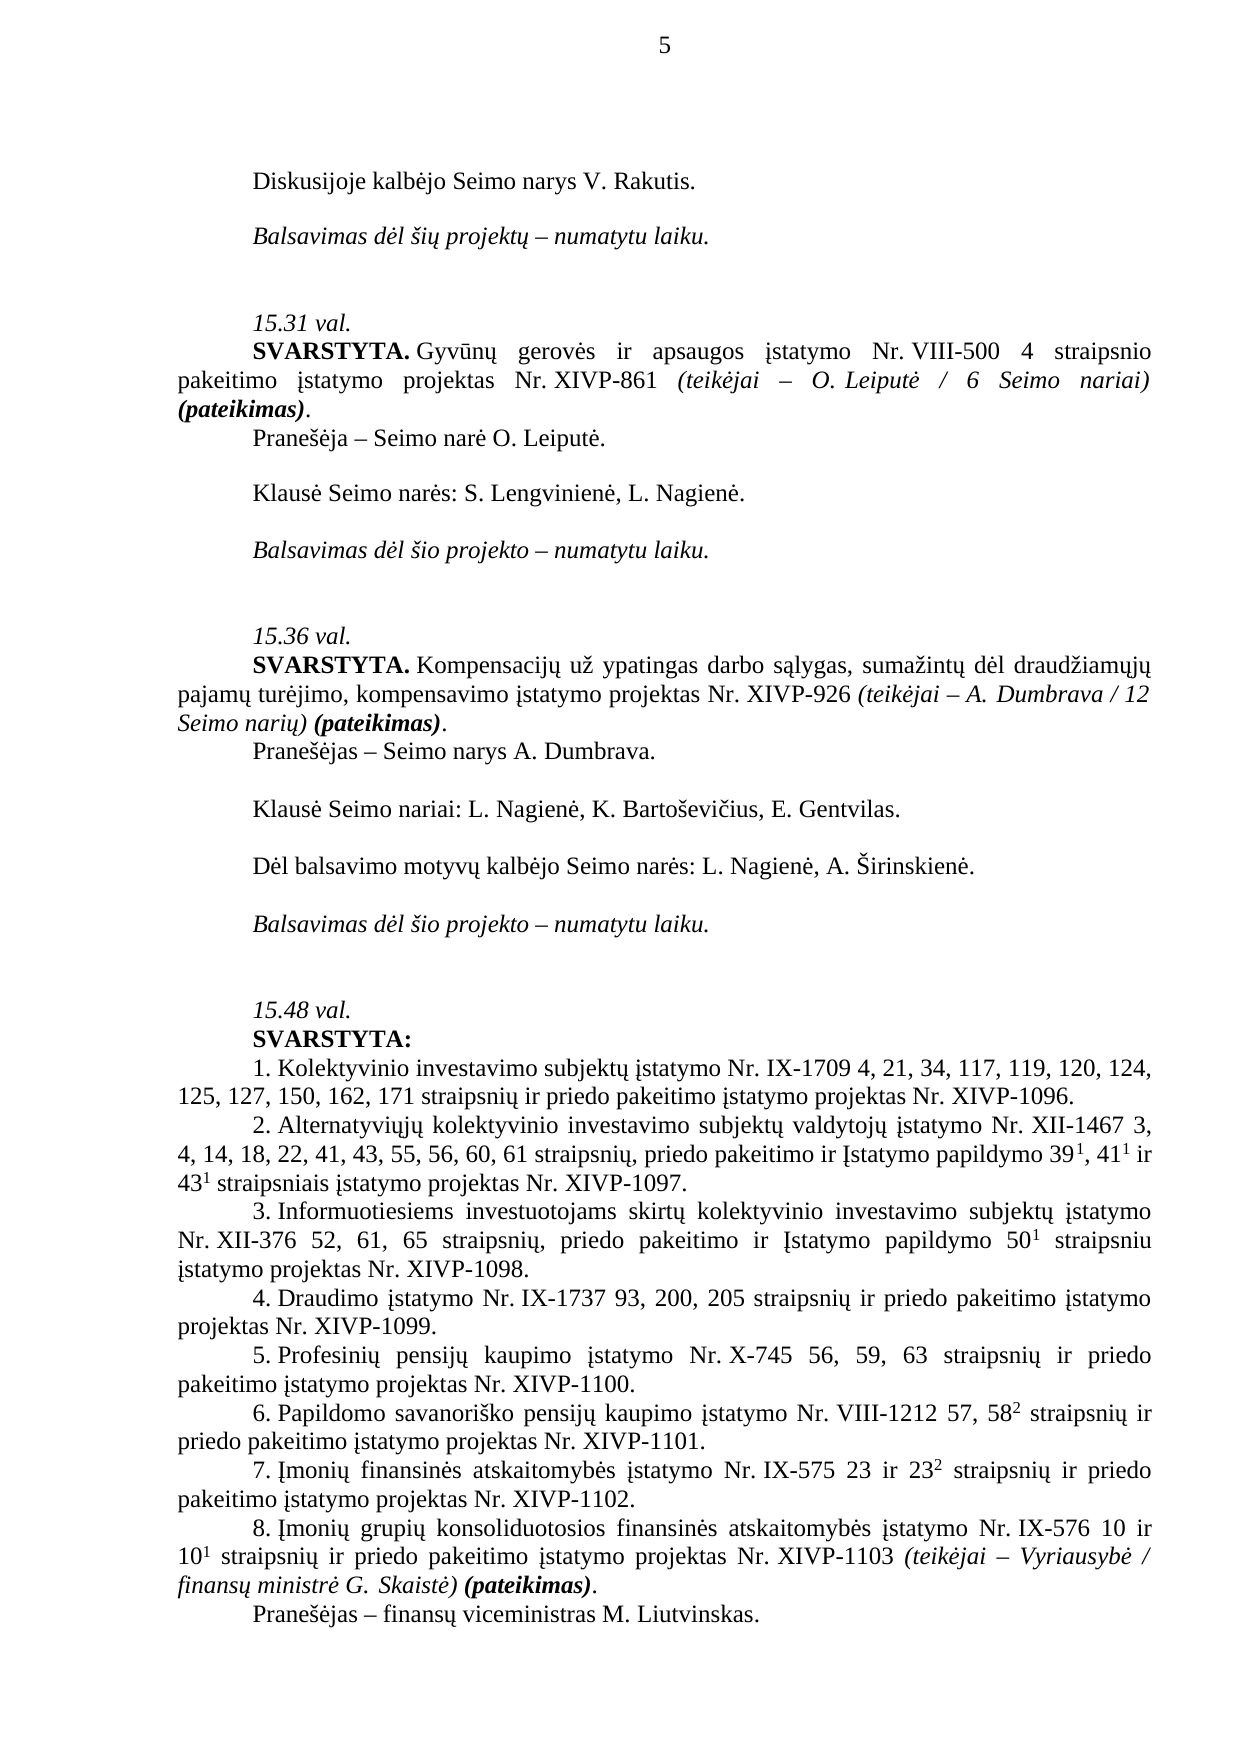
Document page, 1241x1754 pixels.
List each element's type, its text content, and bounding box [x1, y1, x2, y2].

text Klausė Seimo narės: S. Lengvinienė, L. Nagienė. [177, 478, 1152, 506]
text Pranešėjas – finansų viceministras M. Liutvinskas. [177, 1599, 1152, 1628]
text Diskusijoje kalbėjo Seimo narys V. Rakutis. [177, 166, 1152, 195]
text Balsavimas dėl šių projektų – numatytu laiku. [177, 221, 1152, 250]
text 15.48 val. [177, 995, 1152, 1024]
text Balsavimas dėl šio projekto – numatytu laiku. [177, 535, 1152, 564]
text Klausė Seimo nariai: L. Nagienė, K. Bartoševičius, E. Gentvilas. [177, 794, 1152, 823]
text 15.31 val. [177, 308, 1152, 336]
text 4. Draudimo įstatymo Nr. IX-1737 93, 200, 205 straipsnių ir priedo pakeitimo įstatymo projektas Nr. XIVP-1099. [177, 1283, 1152, 1340]
text 15.36 val. [177, 621, 1152, 650]
text 3. Informuotiesiems investuotojams skirtų kolektyvinio investavimo subjektų įstatymo Nr. XII-376 52, 61, 65 straipsnių, priedo pakeitimo ir Įstatymo papildymo 501 straipsniu įstatymo projektas Nr. XIVP-1098. [177, 1196, 1152, 1283]
text SVARSTYTA. Kompensacijų už ypatingas darbo sąlygas, sumažintų dėl draudžiamųjų pajamų turėjimo, kompensavimo įstatymo projektas Nr. XIVP-926 (teikėjai – A. Dumbrava / 12 Seimo narių) (pateikimas). [177, 650, 1152, 736]
text SVARSTYTA. Gyvūnų gerovės ir apsaugos įstatymo Nr. VIII-500 4 straipsnio pakeitimo įstatymo projektas Nr. XIVP-861 (teikėjai – O. Leiputė / 6 Seimo nariai) (pateikimas). [177, 336, 1152, 423]
text 7. Įmonių finansinės atskaitomybės įstatymo Nr. IX-575 23 ir 232 straipsnių ir priedo pakeitimo įstatymo projektas Nr. XIVP-1102. [177, 1455, 1152, 1513]
text 6. Papildomo savanoriško pensijų kaupimo įstatymo Nr. VIII-1212 57, 582 straipsnių ir priedo pakeitimo įstatymo projektas Nr. XIVP-1101. [177, 1398, 1152, 1455]
text SVARSTYTA: [177, 1024, 1152, 1053]
text 8. Įmonių grupių konsoliduotosios finansinės atskaitomybės įstatymo Nr. IX-576 10 ir 101 straipsnių ir priedo pakeitimo įstatymo projektas Nr. XIVP-1103 (teikėjai – Vyriausybė / finansų ministrė G. Skaistė) (pateikimas). [177, 1513, 1152, 1599]
text Dėl balsavimo motyvų kalbėjo Seimo narės: L. Nagienė, A. Širinskienė. [177, 851, 1152, 880]
text 1. Kolektyvinio investavimo subjektų įstatymo Nr. IX-1709 4, 21, 34, 117, 119, 120, 124, 125, 127, 150, 162, 171 straipsnių ir priedo pakeitimo įstatymo projektas Nr. XIVP-1096. [177, 1053, 1152, 1110]
text 5. Profesinių pensijų kaupimo įstatymo Nr. X-745 56, 59, 63 straipsnių ir priedo pakeitimo įstatymo projektas Nr. XIVP-1100. [177, 1340, 1152, 1398]
text 2. Alternatyviųjų kolektyvinio investavimo subjektų valdytojų įstatymo Nr. XII-1467 3, 4, 14, 18, 22, 41, 43, 55, 56, 60, 61 straipsnių, priedo pakeitimo ir Įstatymo papildymo 391, 411 ir 431 straipsniais įstatymo projektas Nr. XIVP-1097. [177, 1110, 1152, 1196]
text Pranešėja – Seimo narė O. Leiputė. [177, 423, 1152, 451]
text Pranešėjas – Seimo narys A. Dumbrava. [177, 736, 1152, 765]
text Balsavimas dėl šio projekto – numatytu laiku. [177, 909, 1152, 938]
